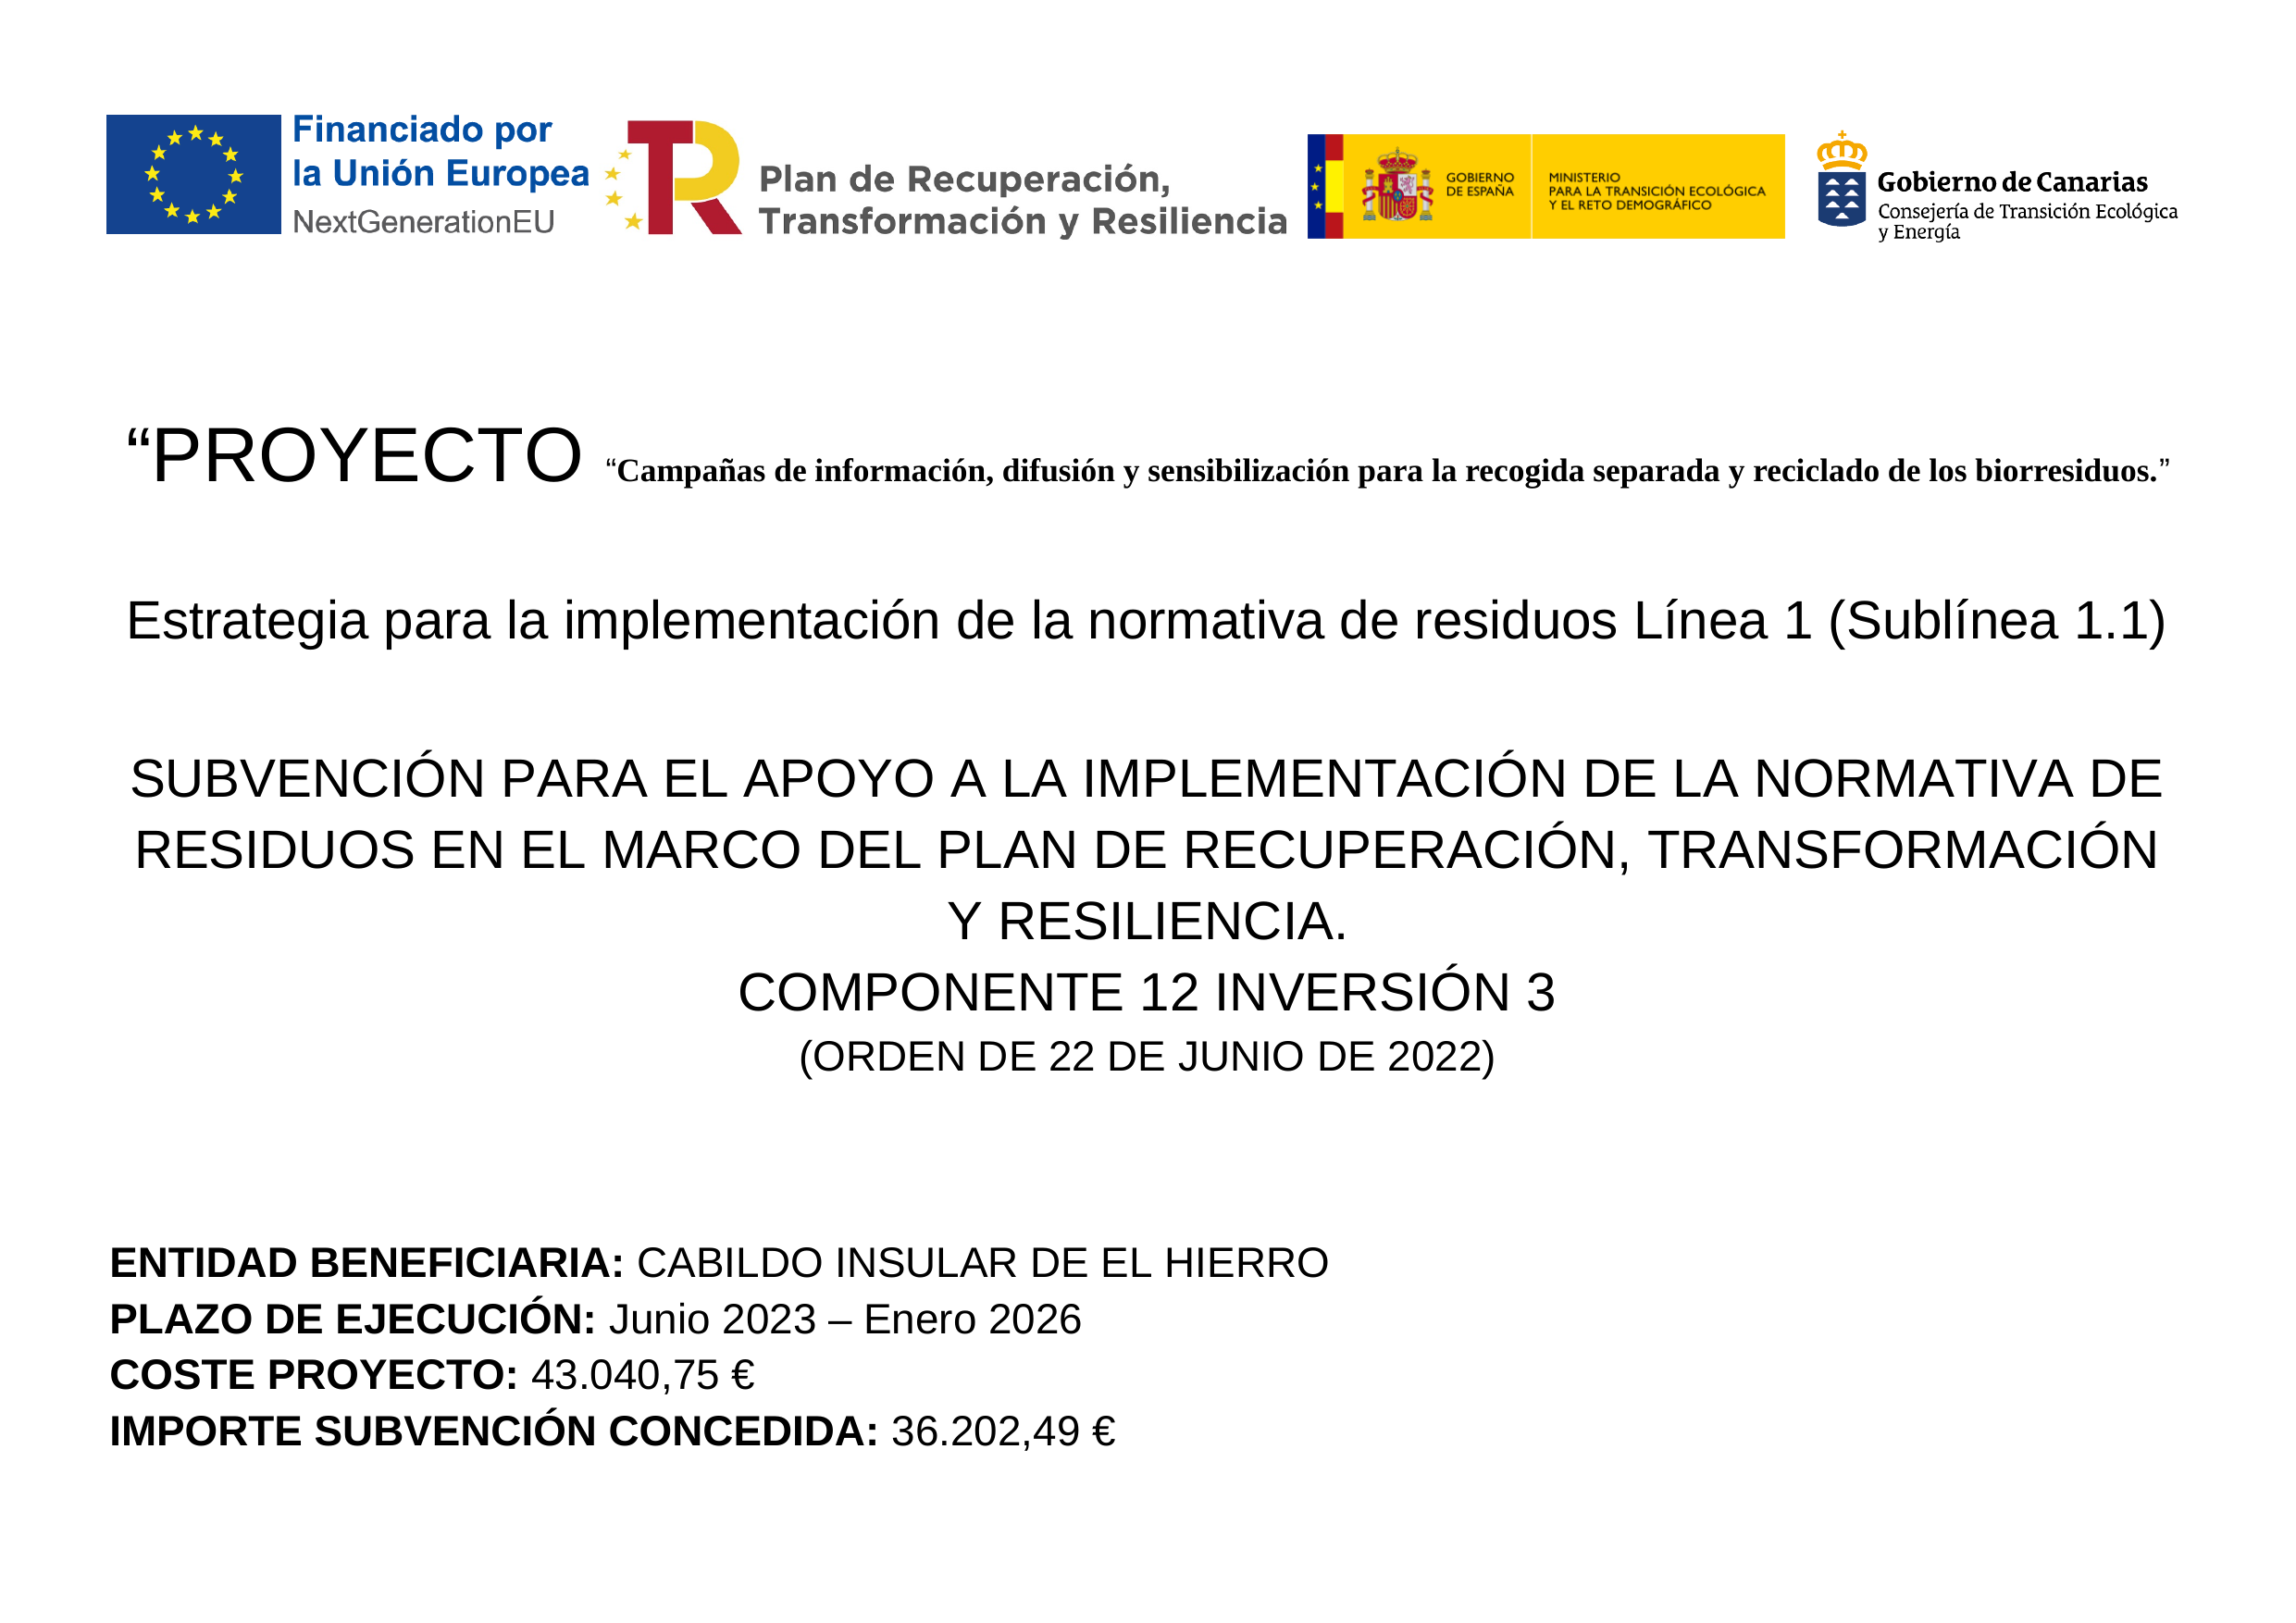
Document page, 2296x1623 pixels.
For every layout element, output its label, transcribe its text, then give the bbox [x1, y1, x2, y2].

text IMPORTE SUBVENCIÓN CONCEDIDA: 36.202,49 € [109, 1406, 2186, 1455]
text “PROYECTO “Campañas de información, difusión y sensibilización para la recogida separada y reciclado de los biorresiduos.” [109, 410, 2186, 498]
text (ORDEN DE 22 DE JUNIO DE 2022) [109, 1032, 2186, 1080]
text COSTE PROYECTO: 43.040,75 € [109, 1349, 2186, 1398]
text ENTIDAD BENEFICIARIA: CABILDO INSULAR DE EL HIERRO [109, 1237, 2186, 1286]
text Estrategia para la implementación de la normativa de residuos Línea 1 (Sublínea 1.1) [109, 588, 2186, 650]
text PLAZO DE EJECUCIÓN: Junio 2023 – Enero 2026 [109, 1294, 2186, 1343]
text SUBVENCIÓN PARA EL APOYO A LA IMPLEMENTACIÓN DE LA NORMATIVA DE RESIDUOS EN EL MARCO DEL PLAN DE RECUPERACIÓN, TRANSFORMACIÓN Y RESILIENCIA. [109, 746, 2186, 951]
text COMPONENTE 12 INVERSIÓN 3 [109, 960, 2186, 1022]
